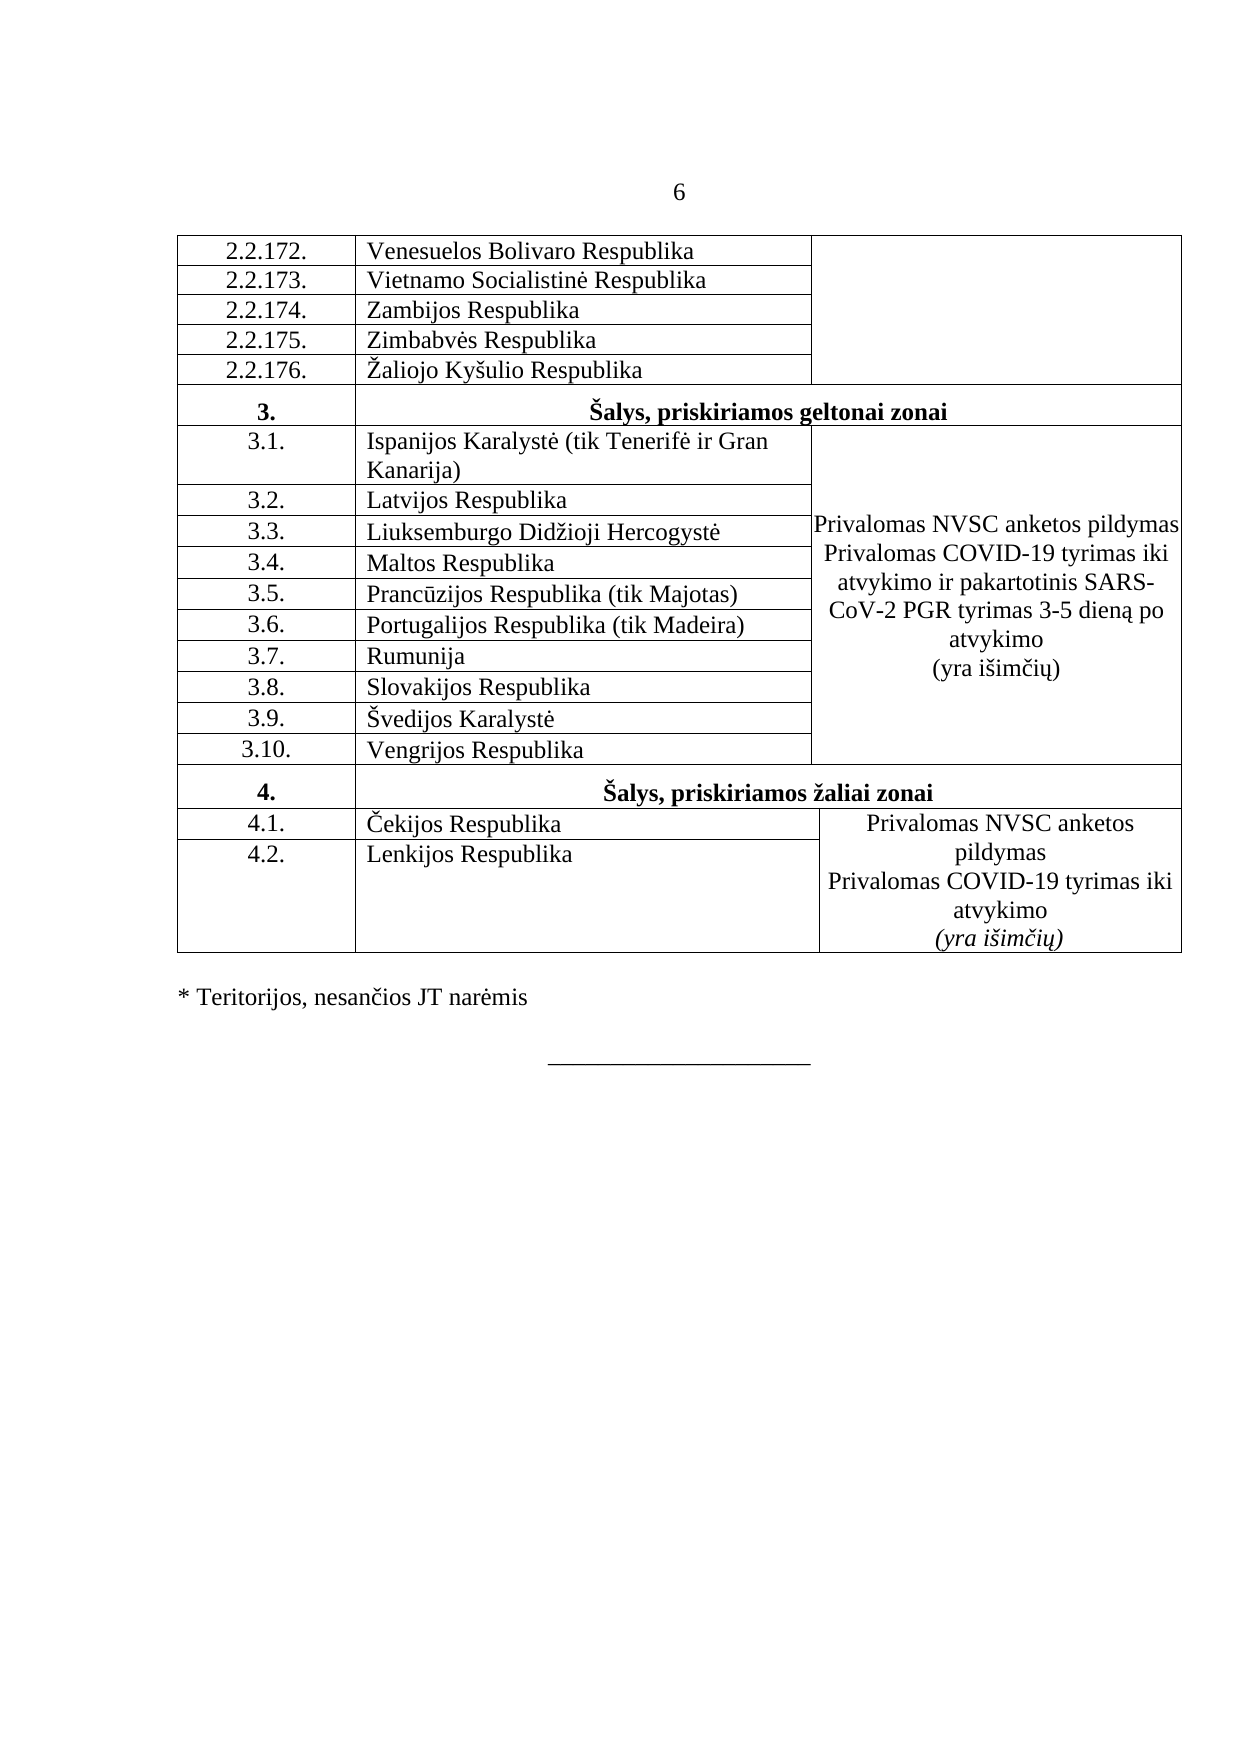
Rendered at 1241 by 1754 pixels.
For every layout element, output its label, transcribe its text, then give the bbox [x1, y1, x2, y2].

table_cell 3.9. [178, 703, 355, 733]
table_cell Lenkijos Respublika [356, 840, 819, 952]
table_cell 3.8. [178, 672, 355, 702]
table_cell Privalomas NVSC anketos pildymas Privalomas COVID-19 tyrimas iki atvykimo ir pakartotinis SARS-CoV-2 PGR tyrimas 3-5 dieną po atvykimo (yra išimčių) [812, 426, 1181, 764]
table_cell 3.5. [178, 579, 355, 608]
table_cell 3.7. [178, 641, 355, 671]
table_cell 3.3. [178, 516, 355, 546]
text _____________________ [177, 1039, 1181, 1068]
table_cell 4.2. [178, 840, 355, 952]
table_cell Portugalijos Respublika (tik Madeira) [356, 610, 811, 640]
table_cell 4.1. [178, 809, 355, 838]
table_cell Latvijos Respublika [356, 485, 811, 515]
table_cell Čekijos Respublika [356, 809, 819, 838]
table_cell Liuksemburgo Didžioji Hercogystė [356, 516, 811, 546]
table_cell 2.2.174. [178, 295, 355, 324]
table_cell Švedijos Karalystė [356, 703, 811, 733]
table_cell Privalomas NVSC anketos pildymas Privalomas COVID-19 tyrimas iki atvykimo (yra išimčių) [820, 809, 1181, 952]
table_cell 3. [178, 385, 355, 425]
table_cell Prancūzijos Respublika (tik Majotas) [356, 579, 811, 608]
table_cell Zimbabvės Respublika [356, 325, 811, 354]
text * Teritorijos, nesančios JT narėmis [177, 982, 1181, 1011]
table_cell Vengrijos Respublika [356, 734, 811, 764]
table_cell Ispanijos Karalystė (tik Tenerifė ir Gran Kanarija) [356, 426, 811, 484]
table_cell 2.2.172. [178, 236, 355, 264]
table_cell Šalys, priskiriamos žaliai zonai [356, 765, 1181, 807]
table_cell Vietnamo Socialistinė Respublika [356, 266, 811, 294]
table_cell 2.2.176. [178, 355, 355, 384]
table_cell Maltos Respublika [356, 547, 811, 577]
table_cell Venesuelos Bolivaro Respublika [356, 236, 811, 264]
table_cell 3.1. [178, 426, 355, 484]
table_cell [812, 236, 1181, 384]
table_cell 2.2.173. [178, 266, 355, 294]
table_cell 4. [178, 765, 355, 807]
table_cell 2.2.175. [178, 325, 355, 354]
table_cell 3.4. [178, 547, 355, 577]
table_cell Rumunija [356, 641, 811, 671]
table_cell Žaliojo Kyšulio Respublika [356, 355, 811, 384]
table_cell 3.6. [178, 610, 355, 640]
table_cell 3.2. [178, 485, 355, 515]
table_cell Šalys, priskiriamos geltonai zonai [356, 385, 1181, 425]
table_cell 3.10. [178, 734, 355, 764]
table_cell Slovakijos Respublika [356, 672, 811, 702]
table_cell Zambijos Respublika [356, 295, 811, 324]
